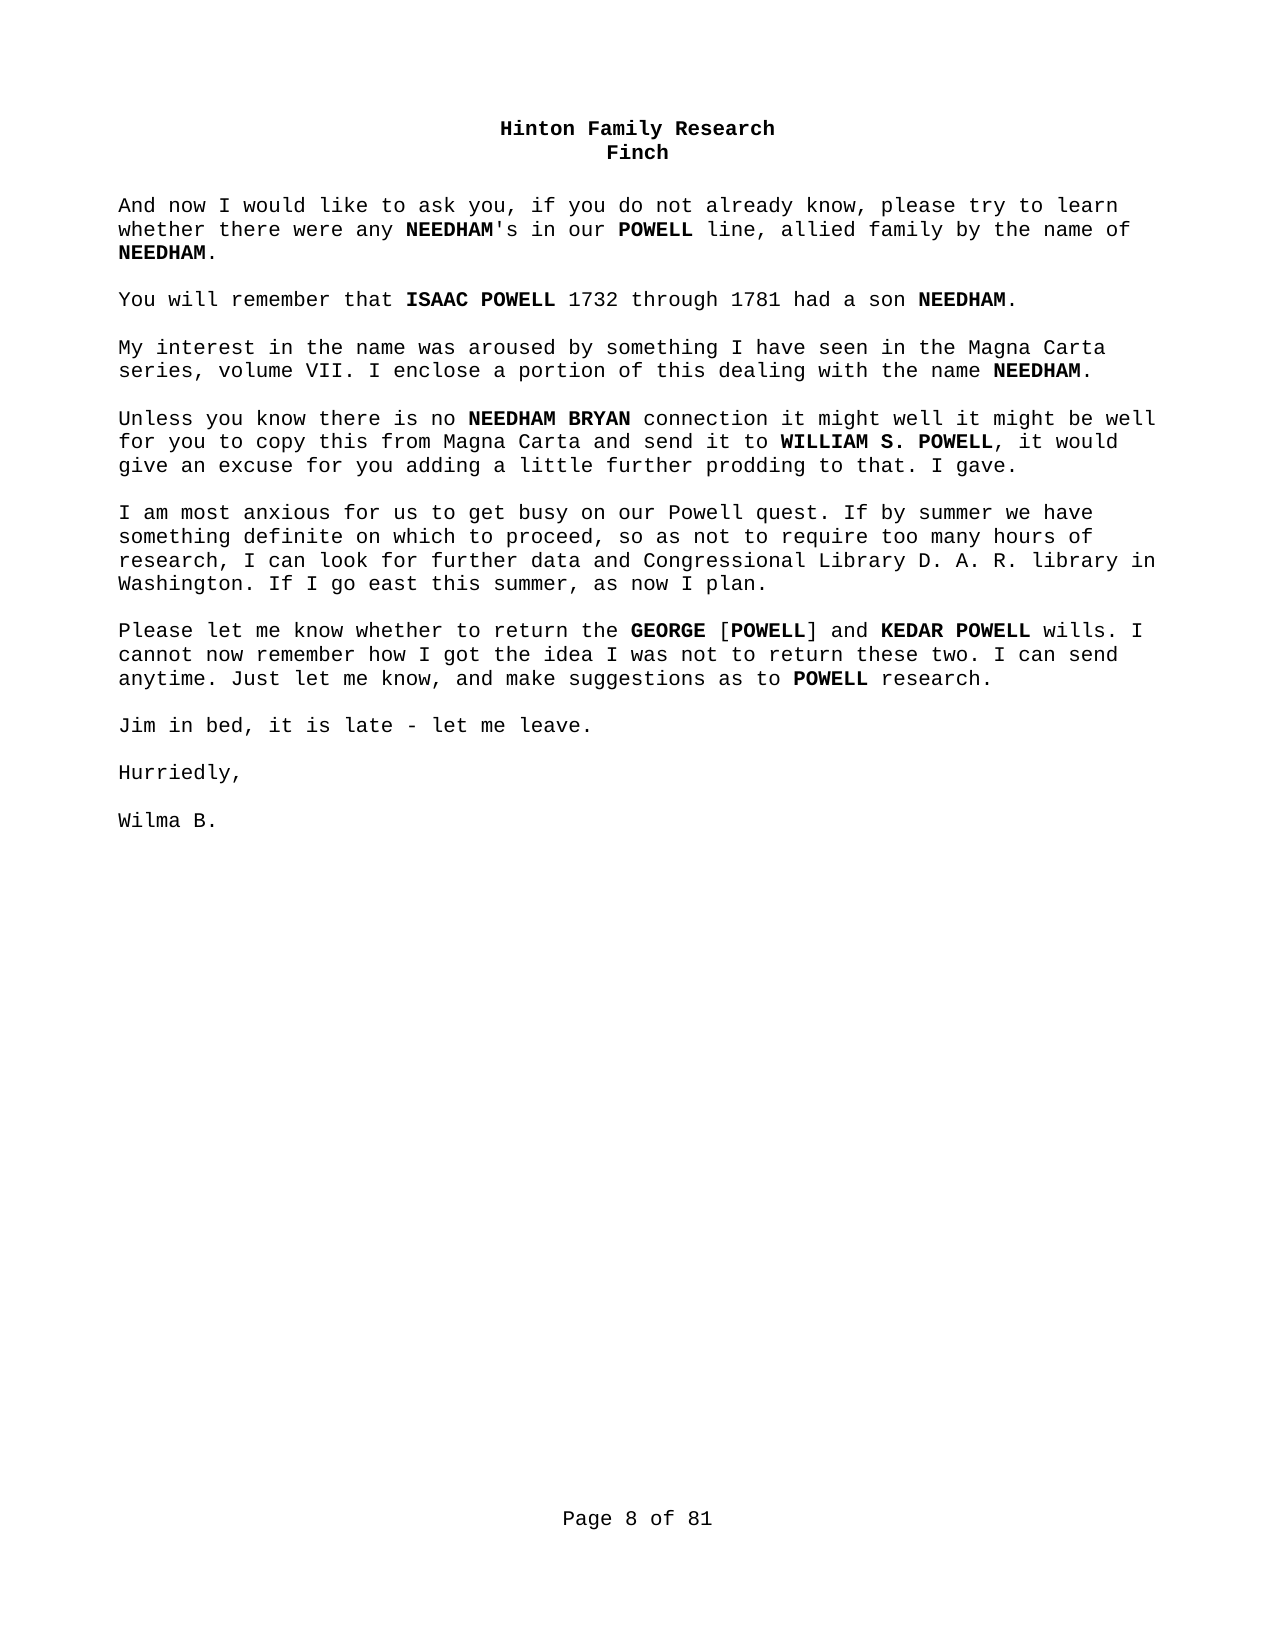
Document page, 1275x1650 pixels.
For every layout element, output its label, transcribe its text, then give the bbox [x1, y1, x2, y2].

text You will remember that Isaac Powell 1732 through 1781 had a son NEEDHAM. [118, 289, 1157, 313]
text Please let me know whether to return the George [Powell] and Kedar Powell wills. I cannot now remember how I got the idea I was not to return these two. I can send anytime. Just let me know, and make suggestions as to Powell research. [118, 621, 1157, 691]
text Hurriedly, [118, 762, 1157, 786]
text Unless you know there is no NEEDHAM BRYAN connection it might well it might be well for you to copy this from Magna Carta and send it to William S. Powell, it would give an excuse for you adding a little further prodding to that. I gave. [118, 408, 1157, 479]
text I am most anxious for us to get busy on our Powell quest. If by summer we have something definite on which to proceed, so as not to require too many hours of research, I can look for further data and Congressional Library D. A. R. library in Washington. If I go east this summer, as now I plan. [118, 502, 1157, 597]
text Wilma B. [118, 810, 1157, 833]
text Jim in bed, it is late - let me leave. [118, 715, 1157, 739]
text And now I would like to ask you, if you do not already know, please try to learn whether there were any NEEDHAM's in our Powell line, allied family by the name of NEEDHAM. [118, 195, 1157, 266]
text My interest in the name was aroused by something I have seen in the Magna Carta series, volume VII. I enclose a portion of this dealing with the name NEEDHAM. [118, 337, 1157, 384]
